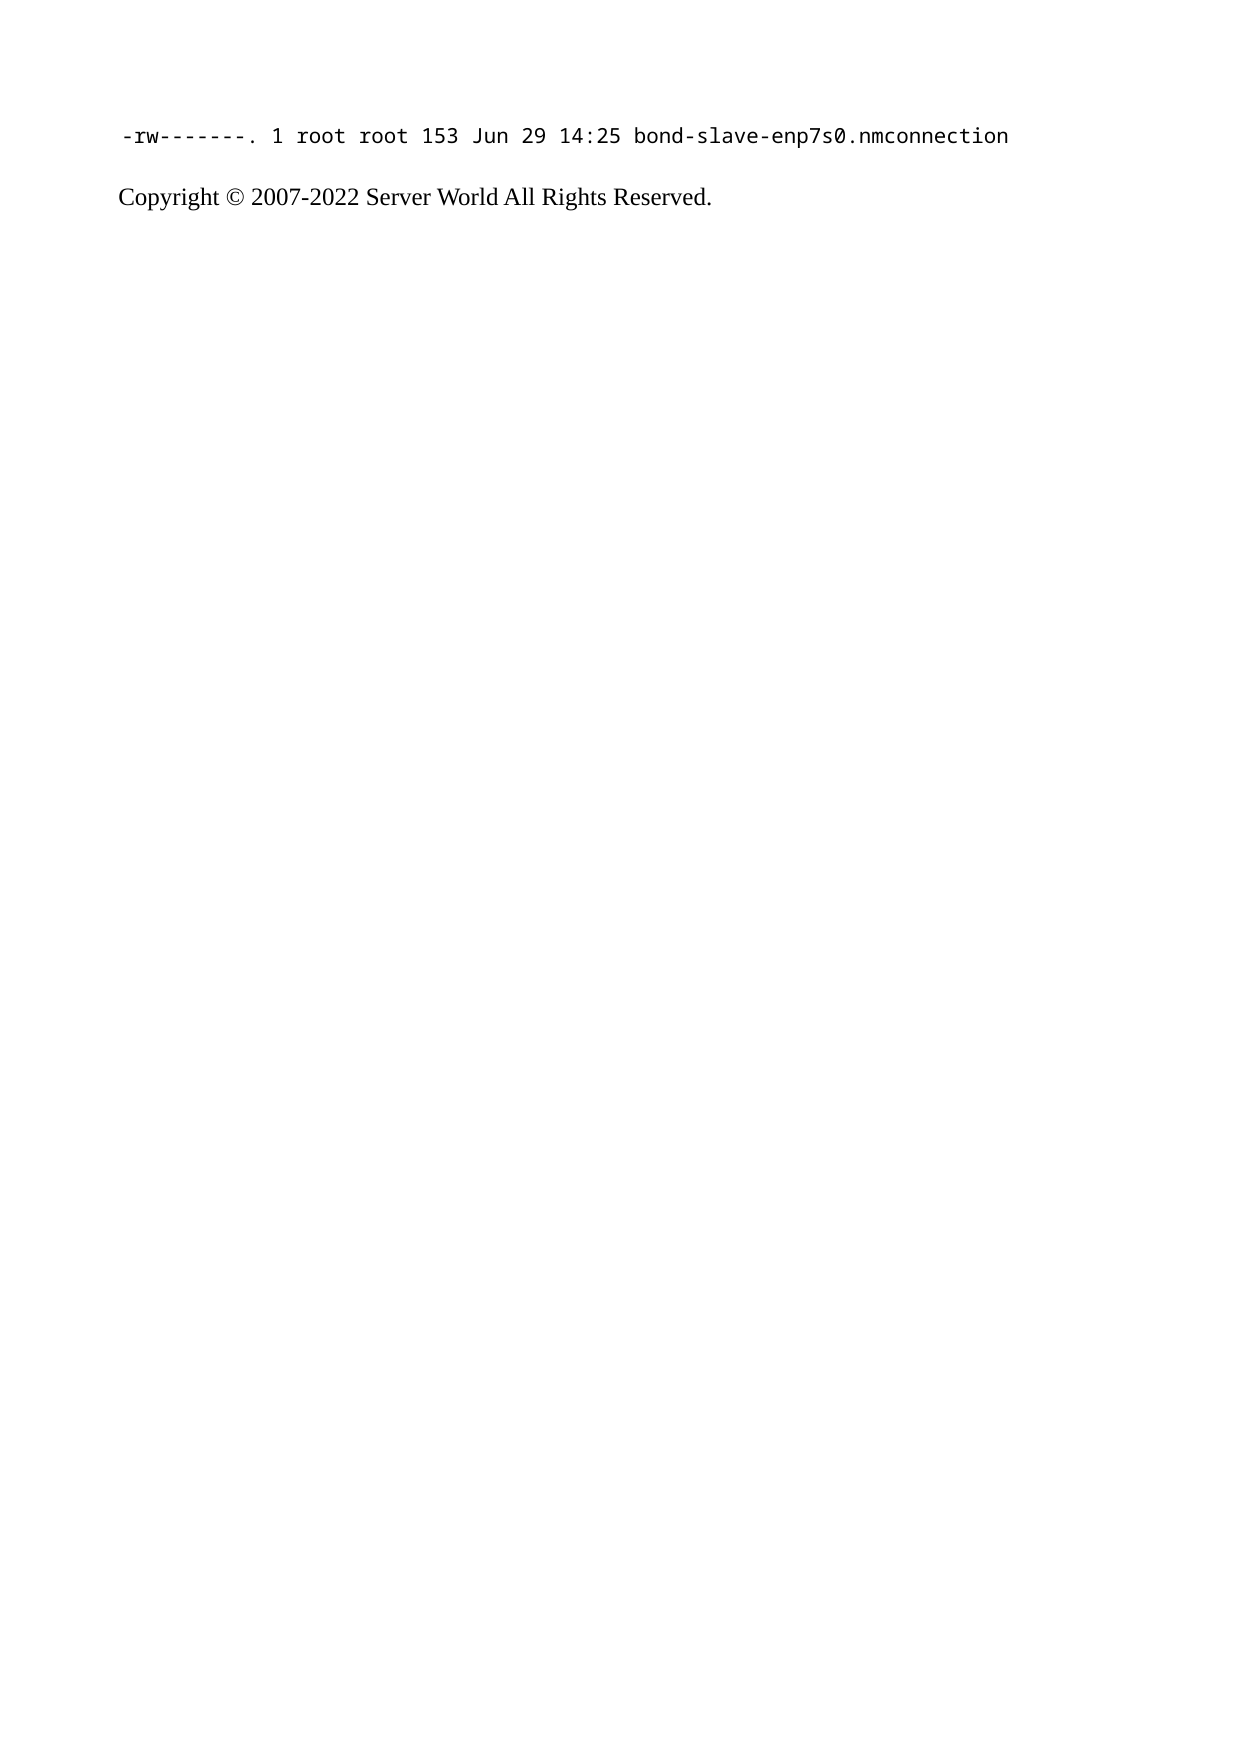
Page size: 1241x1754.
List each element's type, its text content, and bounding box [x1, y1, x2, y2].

text Copyright © 2007-2022 Server World All Rights Reserved. [118, 182, 1122, 211]
